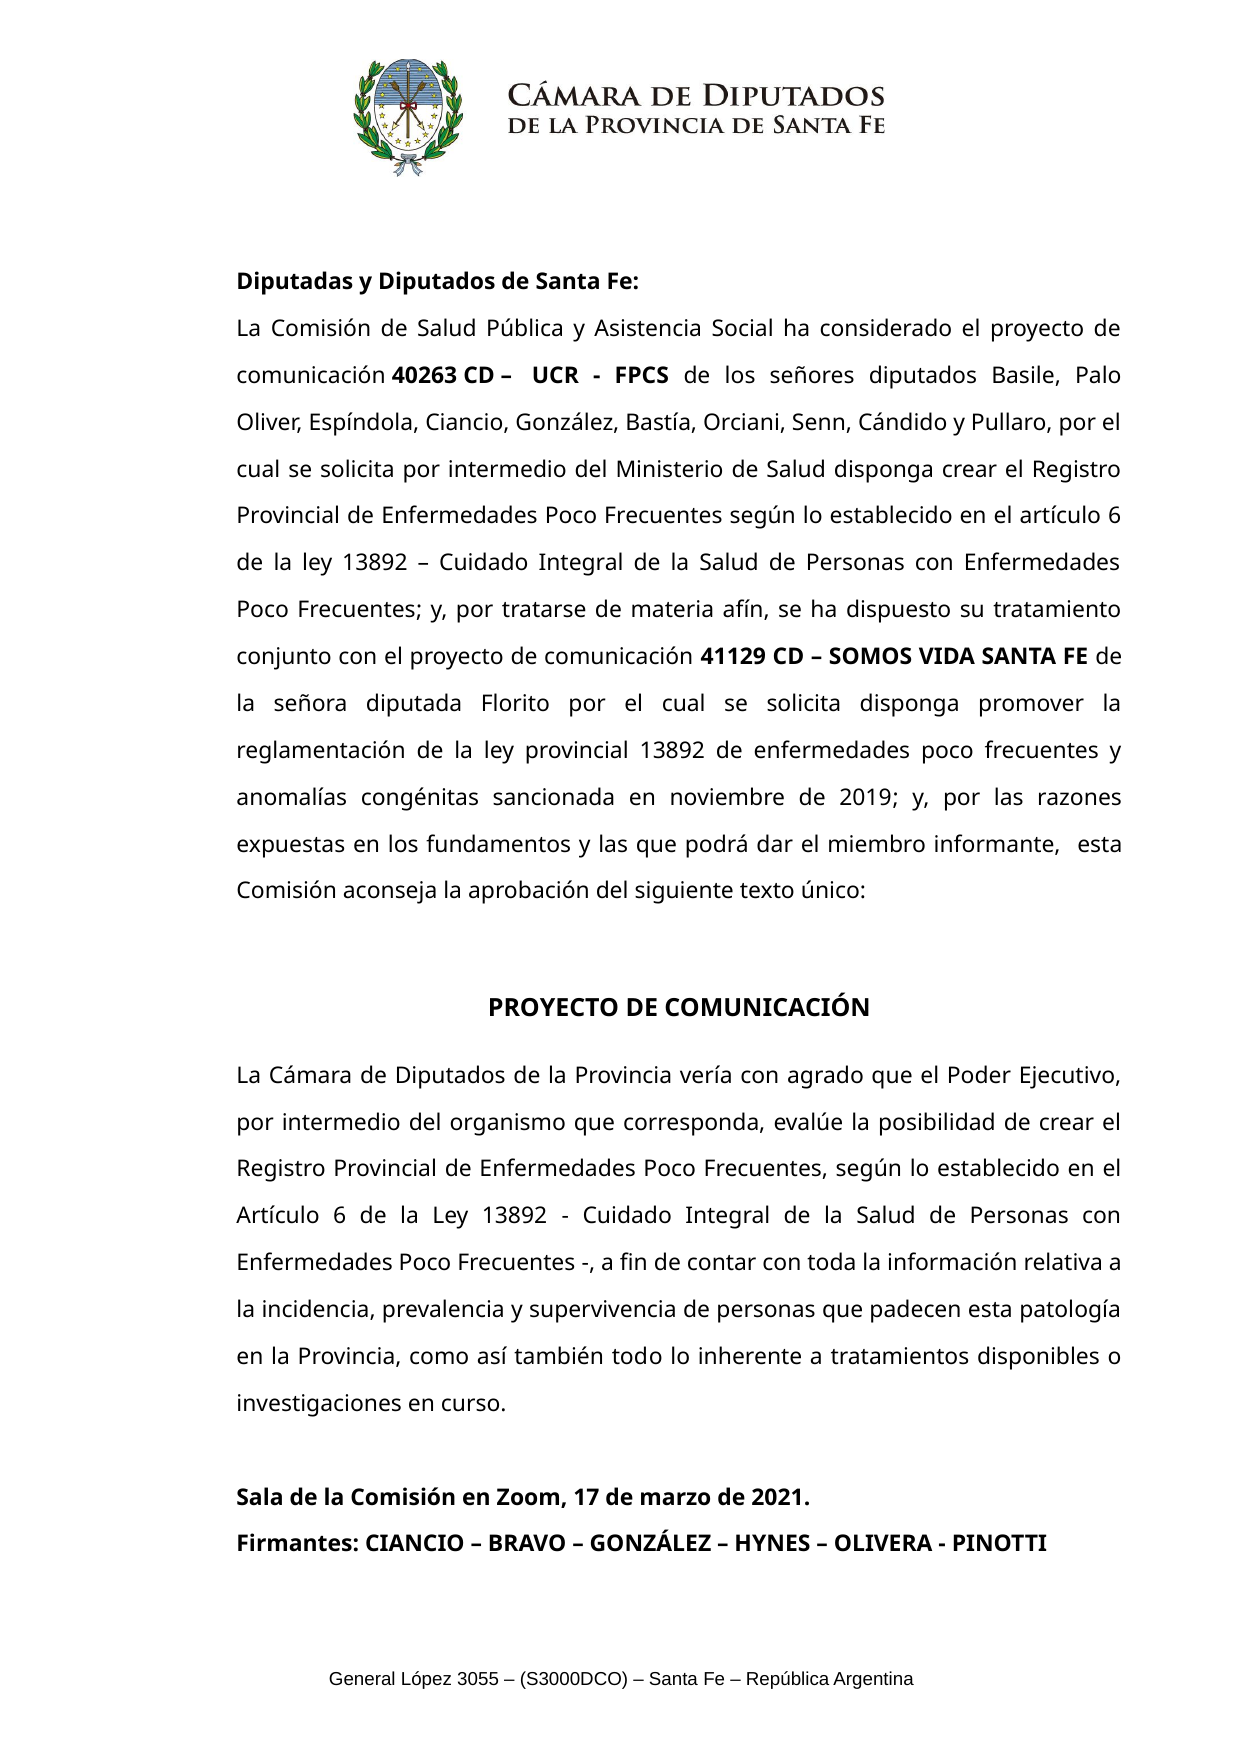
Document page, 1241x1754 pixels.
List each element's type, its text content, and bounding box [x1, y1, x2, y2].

text La Comisión de Salud Pública y Asistencia Social ha considerado el proyecto de comunicación 40263 CD – UCR - FPCS de los señores diputados Basile, Palo Oliver, Espíndola, Ciancio, González, Bastía, Orciani, Senn, Cándido y Pullaro, por el cual se solicita por intermedio del Ministerio de Salud disponga crear el Registro Provincial de Enfermedades Poco Frecuentes según lo establecido en el artículo 6 de la ley 13892 – Cuidado Integral de la Salud de Personas con Enfermedades Poco Frecuentes; y, por tratarse de materia afín, se ha dispuesto su tratamiento conjunto con el proyecto de comunicación 41129 CD – SOMOS VIDA SANTA FE de la señora diputada Florito por el cual se solicita disponga promover la reglamentación de la ley provincial 13892 de enfermedades poco frecuentes y anomalías congénitas sancionada en noviembre de 2019; y, por las razones expuestas en los fundamentos y las que podrá dar el miembro informante, esta Comisión aconseja la aprobación del siguiente texto único: [236, 312, 1122, 906]
text La Cámara de Diputados de la Provincia vería con agrado que el Poder Ejecutivo, por intermedio del organismo que corresponda, evalúe la posibilidad de crear el Registro Provincial de Enfermedades Poco Frecuentes, según lo establecido en el Artículo 6 de la Ley 13892 - Cuidado Integral de la Salud de Personas con Enfermedades Poco Frecuentes -, a fin de contar con toda la información relativa a la incidencia, prevalencia y supervivencia de personas que padecen esta patología en la Provincia, como así también todo lo inherente a tratamientos disponibles o investigaciones en curso. [236, 1058, 1122, 1418]
text Diputadas y Diputados de Santa Fe: [236, 265, 1122, 296]
text Firmantes: CIANCIO – BRAVO – GONZÁLEZ – HYNES – OLIVERA - PINOTTI [236, 1527, 1122, 1558]
picture [353, 59, 885, 181]
text Sala de la Comisión en Zoom, 17 de marzo de 2021. [236, 1480, 1122, 1512]
text PROYECTO DE COMUNICACIÓN [236, 990, 1122, 1024]
